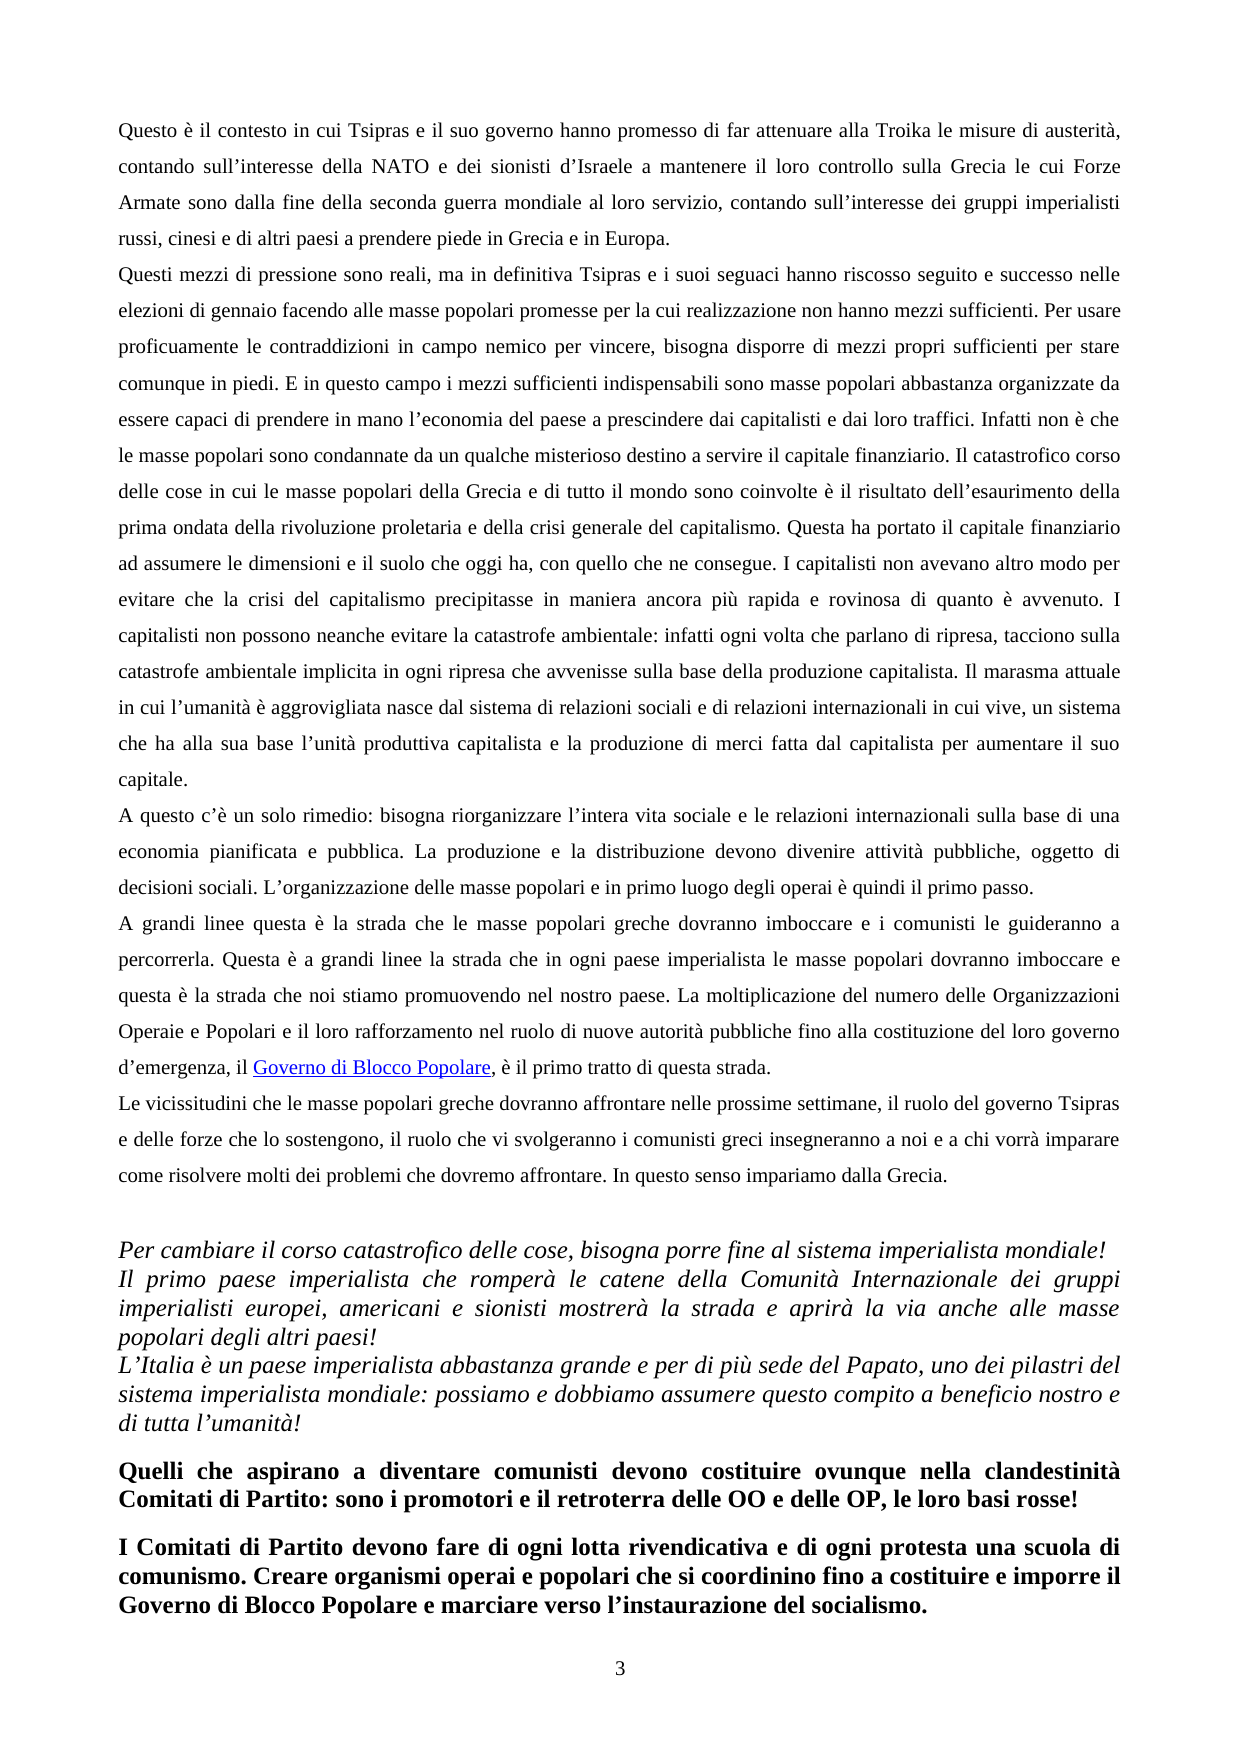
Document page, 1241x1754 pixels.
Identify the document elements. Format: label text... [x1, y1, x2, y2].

text A questo c’è un solo rimedio: bisogna riorganizzare l’intera vita sociale e le relazioni internazionali sulla base di una economia pianificata e pubblica. La produzione e la distribuzione devono divenire attività pubbliche, oggetto di decisioni sociali. L’organizzazione delle masse popolari e in primo luogo degli operai è quindi il primo passo. [118, 803, 1122, 899]
text Quelli che aspirano a diventare comunisti devono costituire ovunque nella clandestinità Comitati di Partito: sono i promotori e il retroterra delle OO e delle OP, le loro basi rosse! [118, 1456, 1122, 1513]
text Il primo paese imperialista che romperà le catene della Comunità Internazionale dei gruppi imperialisti europei, americani e sionisti mostrerà la strada e aprirà la via anche alle masse popolari degli altri paesi! [118, 1264, 1122, 1350]
text Questi mezzi di pressione sono reali, ma in definitiva Tsipras e i suoi seguaci hanno riscosso seguito e successo nelle elezioni di gennaio facendo alle masse popolari promesse per la cui realizzazione non hanno mezzi sufficienti. Per usare proficuamente le contraddizioni in campo nemico per vincere, bisogna disporre di mezzi propri sufficienti per stare comunque in piedi. E in questo campo i mezzi sufficienti indispensabili sono masse popolari abbastanza organizzate da essere capaci di prendere in mano l’economia del paese a prescindere dai capitalisti e dai loro traffici. Infatti non è che le masse popolari sono condannate da un qualche misterioso destino a servire il capitale finanziario. Il catastrofico corso delle cose in cui le masse popolari della Grecia e di tutto il mondo sono coinvolte è il risultato dell’esaurimento della prima ondata della rivoluzione proletaria e della crisi generale del capitalismo. Questa ha portato il capitale finanziario ad assumere le dimensioni e il suolo che oggi ha, con quello che ne consegue. I capitalisti non avevano altro modo per evitare che la crisi del capitalismo precipitasse in maniera ancora più rapida e rovinosa di quanto è avvenuto. I capitalisti non possono neanche evitare la catastrofe ambientale: infatti ogni volta che parlano di ripresa, tacciono sulla catastrofe ambientale implicita in ogni ripresa che avvenisse sulla base della produzione capitalista. Il marasma attuale in cui l’umanità è aggrovigliata nasce dal sistema di relazioni sociali e di relazioni internazionali in cui vive, un sistema che ha alla sua base l’unità produttiva capitalista e la produzione di merci fatta dal capitalista per aumentare il suo capitale. [118, 262, 1122, 791]
text A grandi linee questa è la strada che le masse popolari greche dovranno imboccare e i comunisti le guideranno a percorrerla. Questa è a grandi linee la strada che in ogni paese imperialista le masse popolari dovranno imboccare e questa è la strada che noi stiamo promuovendo nel nostro paese. La moltiplicazione del numero delle Organizzazioni Operaie e Popolari e il loro rafforzamento nel ruolo di nuove autorità pubbliche fino alla costituzione del loro governo d’emergenza, il Governo di Blocco Popolare, è il primo tratto di questa strada. [118, 911, 1122, 1079]
text Le vicissitudini che le masse popolari greche dovranno affrontare nelle prossime settimane, il ruolo del governo Tsipras e delle forze che lo sostengono, il ruolo che vi svolgeranno i comunisti greci insegneranno a noi e a chi vorrà imparare come risolvere molti dei problemi che dovremo affrontare. In questo senso impariamo dalla Grecia. [118, 1091, 1122, 1187]
text Questo è il contesto in cui Tsipras e il suo governo hanno promesso di far attenuare alla Troika le misure di austerità, contando sull’interesse della NATO e dei sionisti d’Israele a mantenere il loro controllo sulla Grecia le cui Forze Armate sono dalla fine della seconda guerra mondiale al loro servizio, contando sull’interesse dei gruppi imperialisti russi, cinesi e di altri paesi a prendere piede in Grecia e in Europa. [118, 118, 1122, 250]
text Per cambiare il corso catastrofico delle cose, bisogna porre fine al sistema imperialista mondiale! [118, 1235, 1122, 1264]
text L’Italia è un paese imperialista abbastanza grande e per di più sede del Papato, uno dei pilastri del sistema imperialista mondiale: possiamo e dobbiamo assumere questo compito a beneficio nostro e di tutta l’umanità! [118, 1350, 1122, 1437]
text I Comitati di Partito devono fare di ogni lotta rivendicativa e di ogni protesta una scuola di comunismo. Creare organismi operai e popolari che si coordinino fino a costituire e imporre il Governo di Blocco Popolare e marciare verso l’instaurazione del socialismo. [118, 1532, 1122, 1619]
